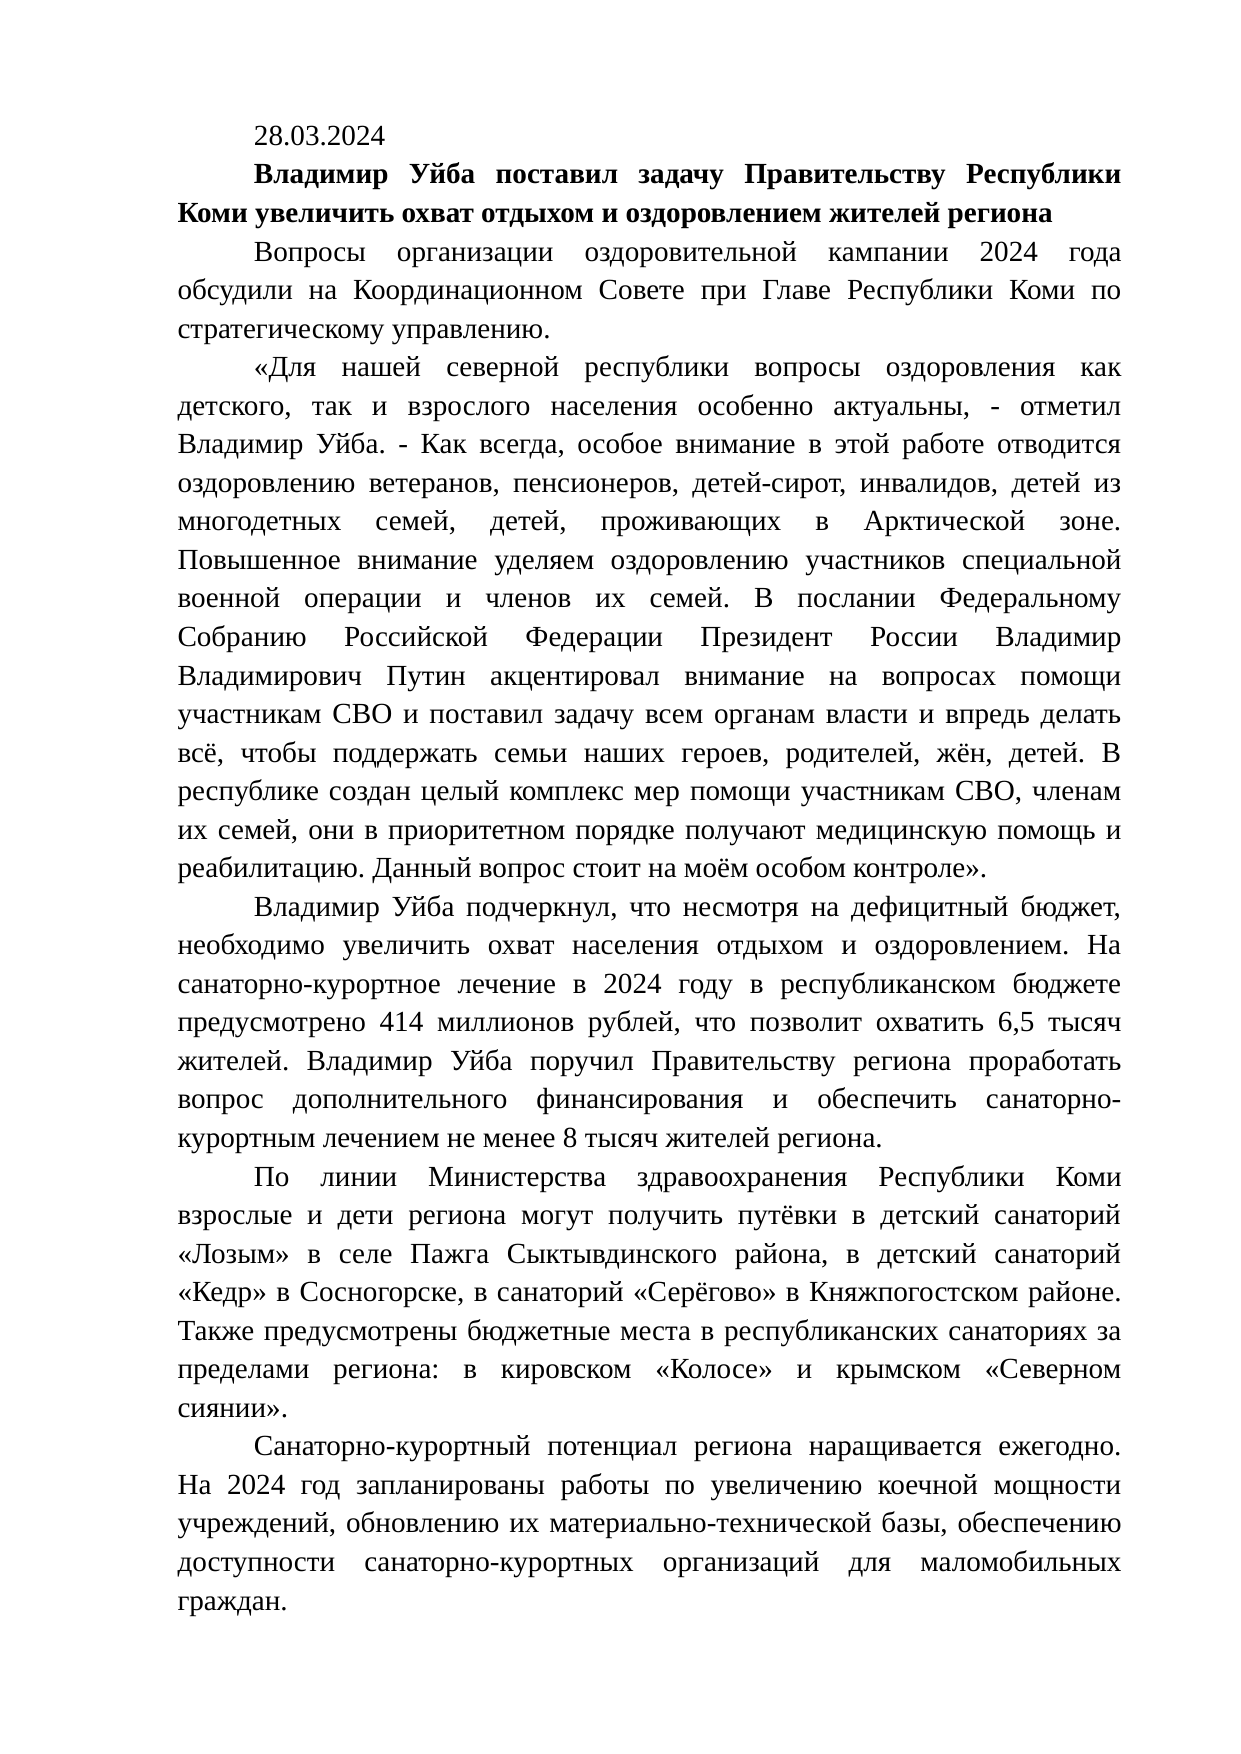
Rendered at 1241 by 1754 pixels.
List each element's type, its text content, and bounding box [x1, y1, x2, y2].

text Вопросы организации оздоровительной кампании 2024 года обсудили на Координационном Совете при Главе Республики Коми по стратегическому управлению. [177, 234, 1122, 344]
subtitle 28.03.2024 [177, 118, 1122, 152]
text По линии Министерства здравоохранения Республики Коми взрослые и дети региона могут получить путёвки в детский санаторий «Лозым» в селе Пажга Сыктывдинского района, в детский санаторий «Кедр» в Сосногорске, в санаторий «Серёгово» в Княжпогостском районе. Также предусмотрены бюджетные места в республиканских санаториях за пределами региона: в кировском «Колосе» и крымском «Северном сиянии». [177, 1159, 1122, 1423]
text Владимир Уйба подчеркнул, что несмотря на дефицитный бюджет, необходимо увеличить охват населения отдыхом и оздоровлением. На санаторно-курортное лечение в 2024 году в республиканском бюджете предусмотрено 414 миллионов рублей, что позволит охватить 6,5 тысяч жителей. Владимир Уйба поручил Правительству региона проработать вопрос дополнительного финансирования и обеспечить санаторно-курортным лечением не менее 8 тысяч жителей региона. [177, 889, 1122, 1154]
text Санаторно-курортный потенциал региона наращивается ежегодно. На 2024 год запланированы работы по увеличению коечной мощности учреждений, обновлению их материально-технической базы, обеспечению доступности санаторно-курортных организаций для маломобильных граждан. [177, 1428, 1122, 1616]
text «Для нашей северной республики вопросы оздоровления как детского, так и взрослого населения особенно актуальны, - отметил Владимир Уйба. - Как всегда, особое внимание в этой работе отводится оздоровлению ветеранов, пенсионеров, детей-сирот, инвалидов, детей из многодетных семей, детей, проживающих в Арктической зоне. Повышенное внимание уделяем оздоровлению участников специальной военной операции и членов их семей. В послании Федеральному Собранию Российской Федерации Президент России Владимир Владимирович Путин акцентировал внимание на вопросах помощи участникам СВО и поставил задачу всем органам власти и впредь делать всё, чтобы поддержать семьи наших героев, родителей, жён, детей. В республике создан целый комплекс мер помощи участникам СВО, членам их семей, они в приоритетном порядке получают медицинскую помощь и реабилитацию. Данный вопрос стоит на моём особом контроле». [177, 349, 1122, 884]
subtitle Владимир Уйба поставил задачу Правительству Республики Коми увеличить охват отдыхом и оздоровлением жителей региона [177, 157, 1122, 229]
